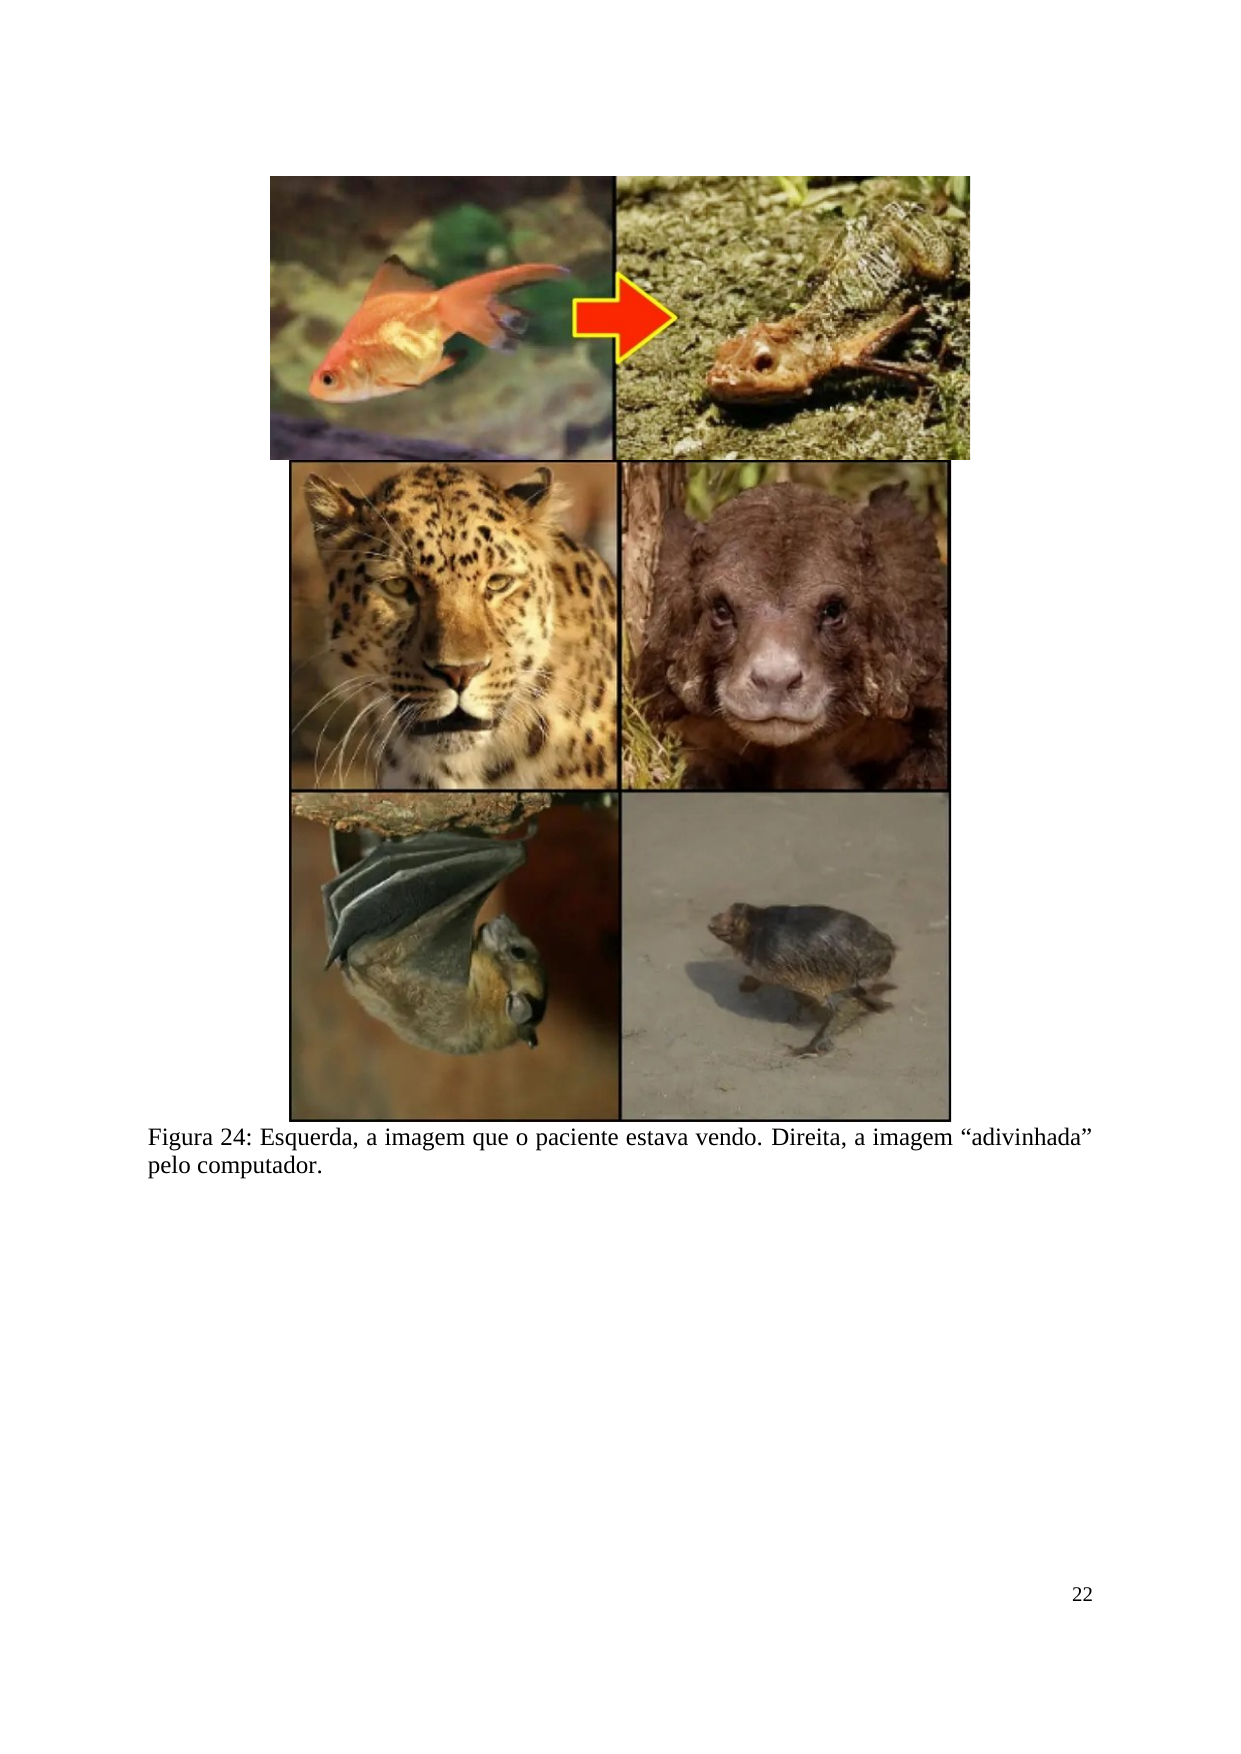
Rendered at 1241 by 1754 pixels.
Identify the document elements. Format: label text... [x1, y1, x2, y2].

text Figura 24: Esquerda, a imagem que o paciente estava vendo. Direita, a imagem “adivinhada” pelo computador. [148, 1122, 1092, 1179]
picture [270, 176, 971, 1122]
